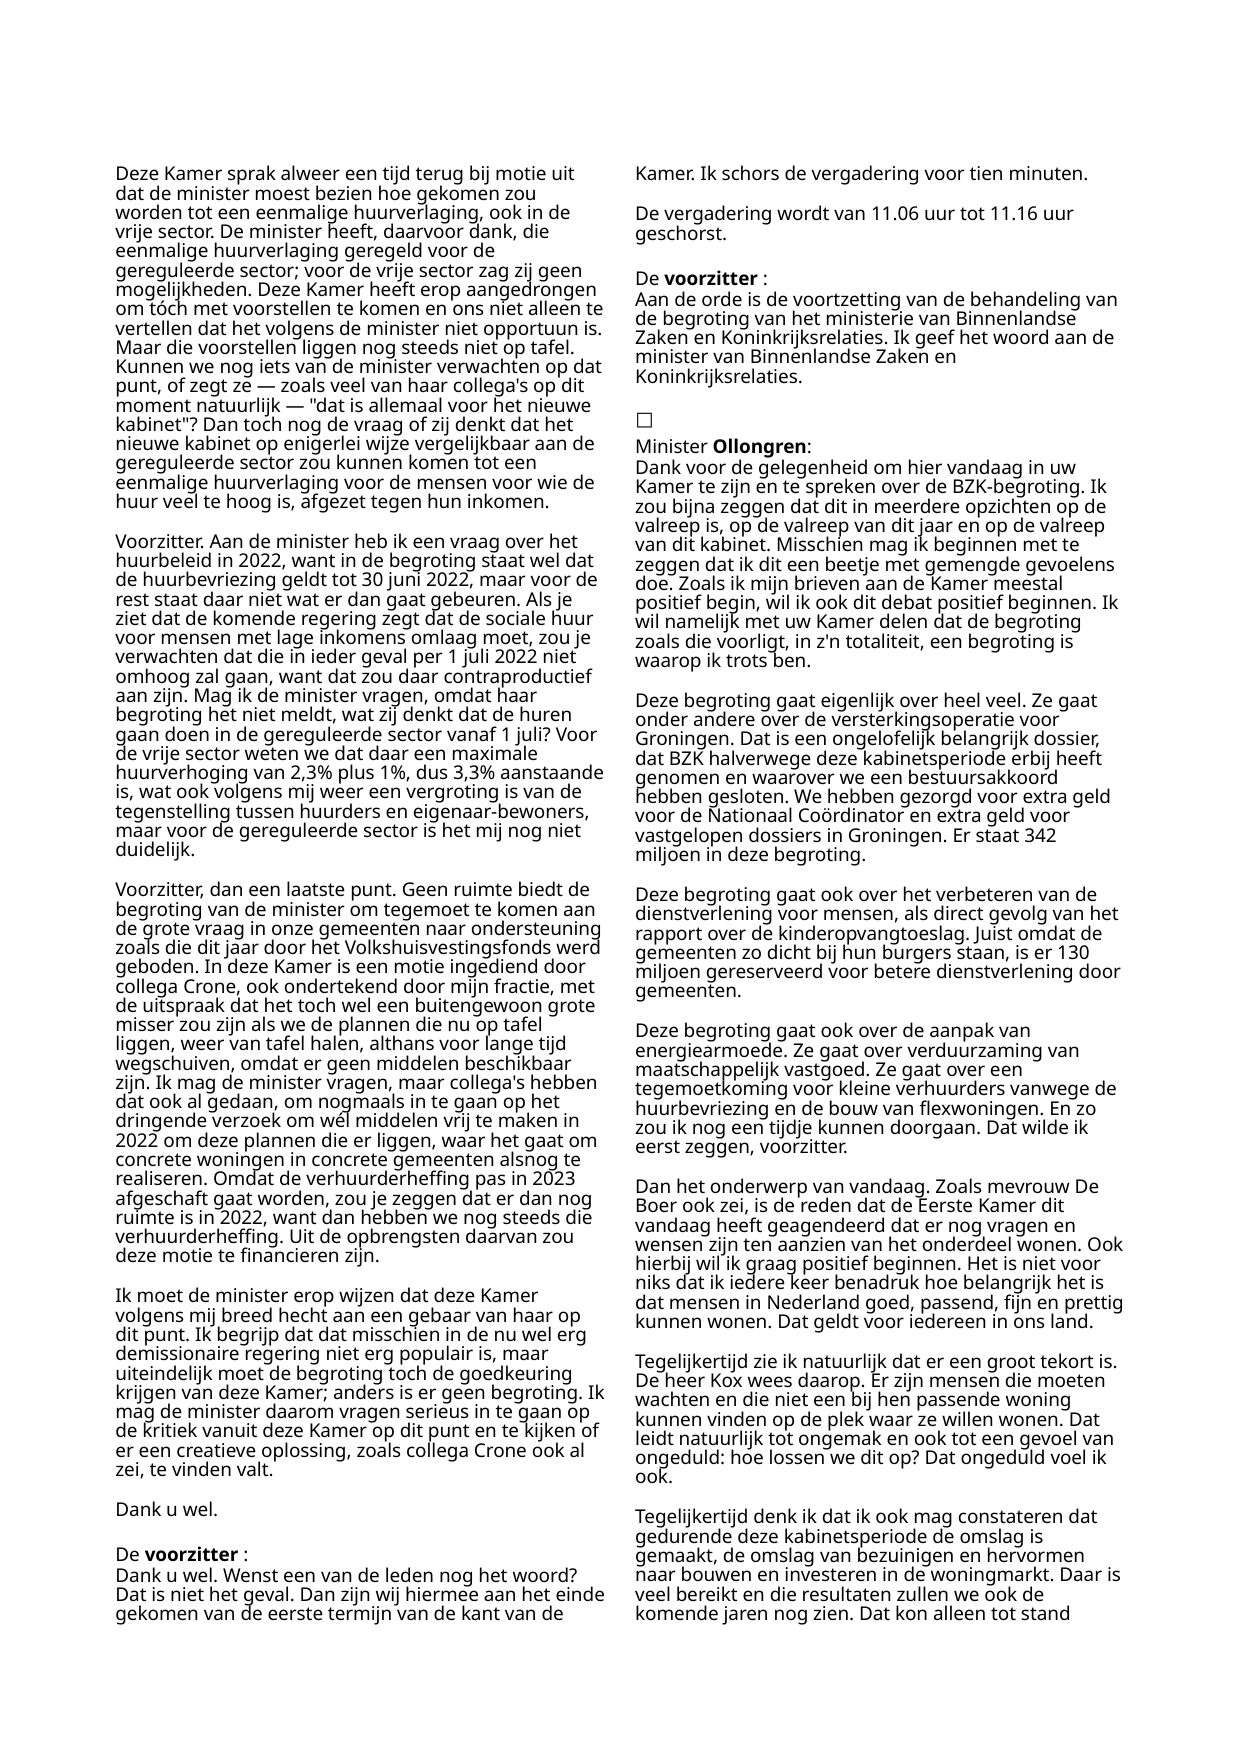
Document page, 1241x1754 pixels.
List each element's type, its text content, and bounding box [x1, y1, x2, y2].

text Minister Ollongren: [635, 433, 1125, 459]
text De vergadering wordt van 11.06 uur tot 11.16 uur geschorst. [635, 205, 1125, 244]
text Deze begroting gaat ook over de aanpak van energiearmoede. Ze gaat over verduurzaming van maatschappelijk vastgoed. Ze gaat over een tegemoetkoming voor kleine verhuurders vanwege de huurbevriezing en de bouw van flexwoningen. En zo zou ik nog een tijdje kunnen doorgaan. Dat wilde ik eerst zeggen, voorzitter. [635, 1022, 1125, 1157]
text Voorzitter, dan een laatste punt. Geen ruimte biedt de begroting van de minister om tegemoet te komen aan de grote vraag in onze gemeenten naar ondersteuning zoals die dit jaar door het Volkshuisvestingsfonds werd geboden. In deze Kamer is een motie ingediend door collega Crone, ook ondertekend door mijn fractie, met de uitspraak dat het toch wel een buitengewoon grote misser zou zijn als we de plannen die nu op tafel liggen, weer van tafel halen, althans voor lange tijd wegschuiven, omdat er geen middelen beschikbaar zijn. Ik mag de minister vragen, maar collega's hebben dat ook al gedaan, om nogmaals in te gaan op het dringende verzoek om wél middelen vrij te maken in 2022 om deze plannen die er liggen, waar het gaat om concrete woningen in concrete gemeenten alsnog te realiseren. Omdat de verhuurderheffing pas in 2023 afgeschaft gaat worden, zou je zeggen dat er dan nog ruimte is in 2022, want dan hebben we nog steeds die verhuurderheffing. Uit de opbrengsten daarvan zou deze motie te financieren zijn. [115, 881, 605, 1267]
text Aan de orde is de voortzetting van de behandeling van de begroting van het ministerie van Binnenlandse Zaken en Koninkrijksrelaties. Ik geef het woord aan de minister van Binnenlandse Zaken en Koninkrijksrelaties. [635, 291, 1125, 387]
text Voorzitter. Aan de minister heb ik een vraag over het huurbeleid in 2022, want in de begroting staat wel dat de huurbevriezing geldt tot 30 juni 2022, maar voor de rest staat daar niet wat er dan gaat gebeuren. Als je ziet dat de komende regering zegt dat de sociale huur voor mensen met lage inkomens omlaag moet, zou je verwachten dat die in ieder geval per 1 juli 2022 niet omhoog zal gaan, want dat zou daar contraproductief aan zijn. Mag ik de minister vragen, omdat haar begroting het niet meldt, wat zij denkt dat de huren gaan doen in de gereguleerde sector vanaf 1 juli? Voor de vrije sector weten we dat daar een maximale huurverhoging van 2,3% plus 1%, dus 3,3% aanstaande is, wat ook volgens mij weer een vergroting is van de tegenstelling tussen huurders en eigenaar-bewoners, maar voor de gereguleerde sector is het mij nog niet duidelijk. [115, 533, 605, 861]
text Dank u wel. [115, 1501, 605, 1520]
text ⬜ [635, 408, 1125, 433]
text Dank voor de gelegenheid om hier vandaag in uw Kamer te zijn en te spreken over de BZK-begroting. Ik zou bijna zeggen dat dit in meerdere opzichten op de valreep is, op de valreep van dit jaar en op de valreep van dit kabinet. Misschien mag ik beginnen met te zeggen dat ik dit een beetje met gemengde gevoelens doe. Zoals ik mijn brieven aan de Kamer meestal positief begin, wil ik ook dit debat positief beginnen. Ik wil namelijk met uw Kamer delen dat de begroting zoals die voorligt, in z'n totaliteit, een begroting is waarop ik trots ben. [635, 459, 1125, 671]
text Dan het onderwerp van vandaag. Zoals mevrouw De Boer ook zei, is de reden dat de Eerste Kamer dit vandaag heeft geagendeerd dat er nog vragen en wensen zijn ten aanzien van het onderdeel wonen. Ook hierbij wil ik graag positief beginnen. Het is niet voor niks dat ik iedere keer benadruk hoe belangrijk het is dat mensen in Nederland goed, passend, fijn en prettig kunnen wonen. Dat geldt voor iedereen in ons land. [635, 1178, 1125, 1332]
text Kamer. Ik schors de vergadering voor tien minuten. [635, 165, 1125, 184]
text Deze begroting gaat ook over het verbeteren van de dienstverlening voor mensen, als direct gevolg van het rapport over de kinderopvangtoeslag. Juist omdat de gemeenten zo dicht bij hun burgers staan, is er 130 miljoen gereserveerd voor betere dienstverlening door gemeenten. [635, 886, 1125, 1002]
text Deze Kamer sprak alweer een tijd terug bij motie uit dat de minister moest bezien hoe gekomen zou worden tot een eenmalige huurverlaging, ook in de vrije sector. De minister heeft, daarvoor dank, die eenmalige huurverlaging geregeld voor de gereguleerde sector; voor de vrije sector zag zij geen mogelijkheden. Deze Kamer heeft erop aangedrongen om tóch met voorstellen te komen en ons niet alleen te vertellen dat het volgens de minister niet opportuun is. Maar die voorstellen liggen nog steeds niet op tafel. Kunnen we nog iets van de minister verwachten op dat punt, of zegt ze — zoals veel van haar collega's op dit moment natuurlijk — "dat is allemaal voor het nieuwe kabinet"? Dan toch nog de vraag of zij denkt dat het nieuwe kabinet op enigerlei wijze vergelijkbaar aan de gereguleerde sector zou kunnen komen tot een eenmalige huurverlaging voor de mensen voor wie de huur veel te hoog is, afgezet tegen hun inkomen. [115, 165, 605, 512]
text Ik moet de minister erop wijzen dat deze Kamer volgens mij breed hecht aan een gebaar van haar op dit punt. Ik begrijp dat dat misschien in de nu wel erg demissionaire regering niet erg populair is, maar uiteindelijk moet de begroting toch de goedkeuring krijgen van deze Kamer; anders is er geen begroting. Ik mag de minister daarom vragen serieus in te gaan op de kritiek vanuit deze Kamer op dit punt en te kijken of er een creatieve oplossing, zoals collega Crone ook al zei, te vinden valt. [115, 1287, 605, 1480]
text Dank u wel. Wenst een van de leden nog het woord? Dat is niet het geval. Dan zijn wij hiermee aan het einde gekomen van de eerste termijn van de kant van de [115, 1567, 605, 1624]
text Tegelijkertijd zie ik natuurlijk dat er een groot tekort is. De heer Kox wees daarop. Er zijn mensen die moeten wachten en die niet een bij hen passende woning kunnen vinden op de plek waar ze willen wonen. Dat leidt natuurlijk tot ongemak en ook tot een gevoel van ongeduld: hoe lossen we dit op? Dat ongeduld voel ik ook. [635, 1353, 1125, 1488]
text De voorzitter : [635, 265, 1125, 291]
text De voorzitter : [115, 1541, 605, 1567]
text Tegelijkertijd denk ik dat ik ook mag constateren dat gedurende deze kabinetsperiode de omslag is gemaakt, de omslag van bezuinigen en hervormen naar bouwen en investeren in de woningmarkt. Daar is veel bereikt en die resultaten zullen we ook de komende jaren nog zien. Dat kon alleen tot stand [635, 1508, 1125, 1624]
text Deze begroting gaat eigenlijk over heel veel. Ze gaat onder andere over de versterkingsoperatie voor Groningen. Dat is een ongelofelijk belangrijk dossier, dat BZK halverwege deze kabinetsperiode erbij heeft genomen en waarover we een bestuursakkoord hebben gesloten. We hebben gezorgd voor extra geld voor de Nationaal Coördinator en extra geld voor vastgelopen dossiers in Groningen. Er staat 342 miljoen in deze begroting. [635, 692, 1125, 865]
